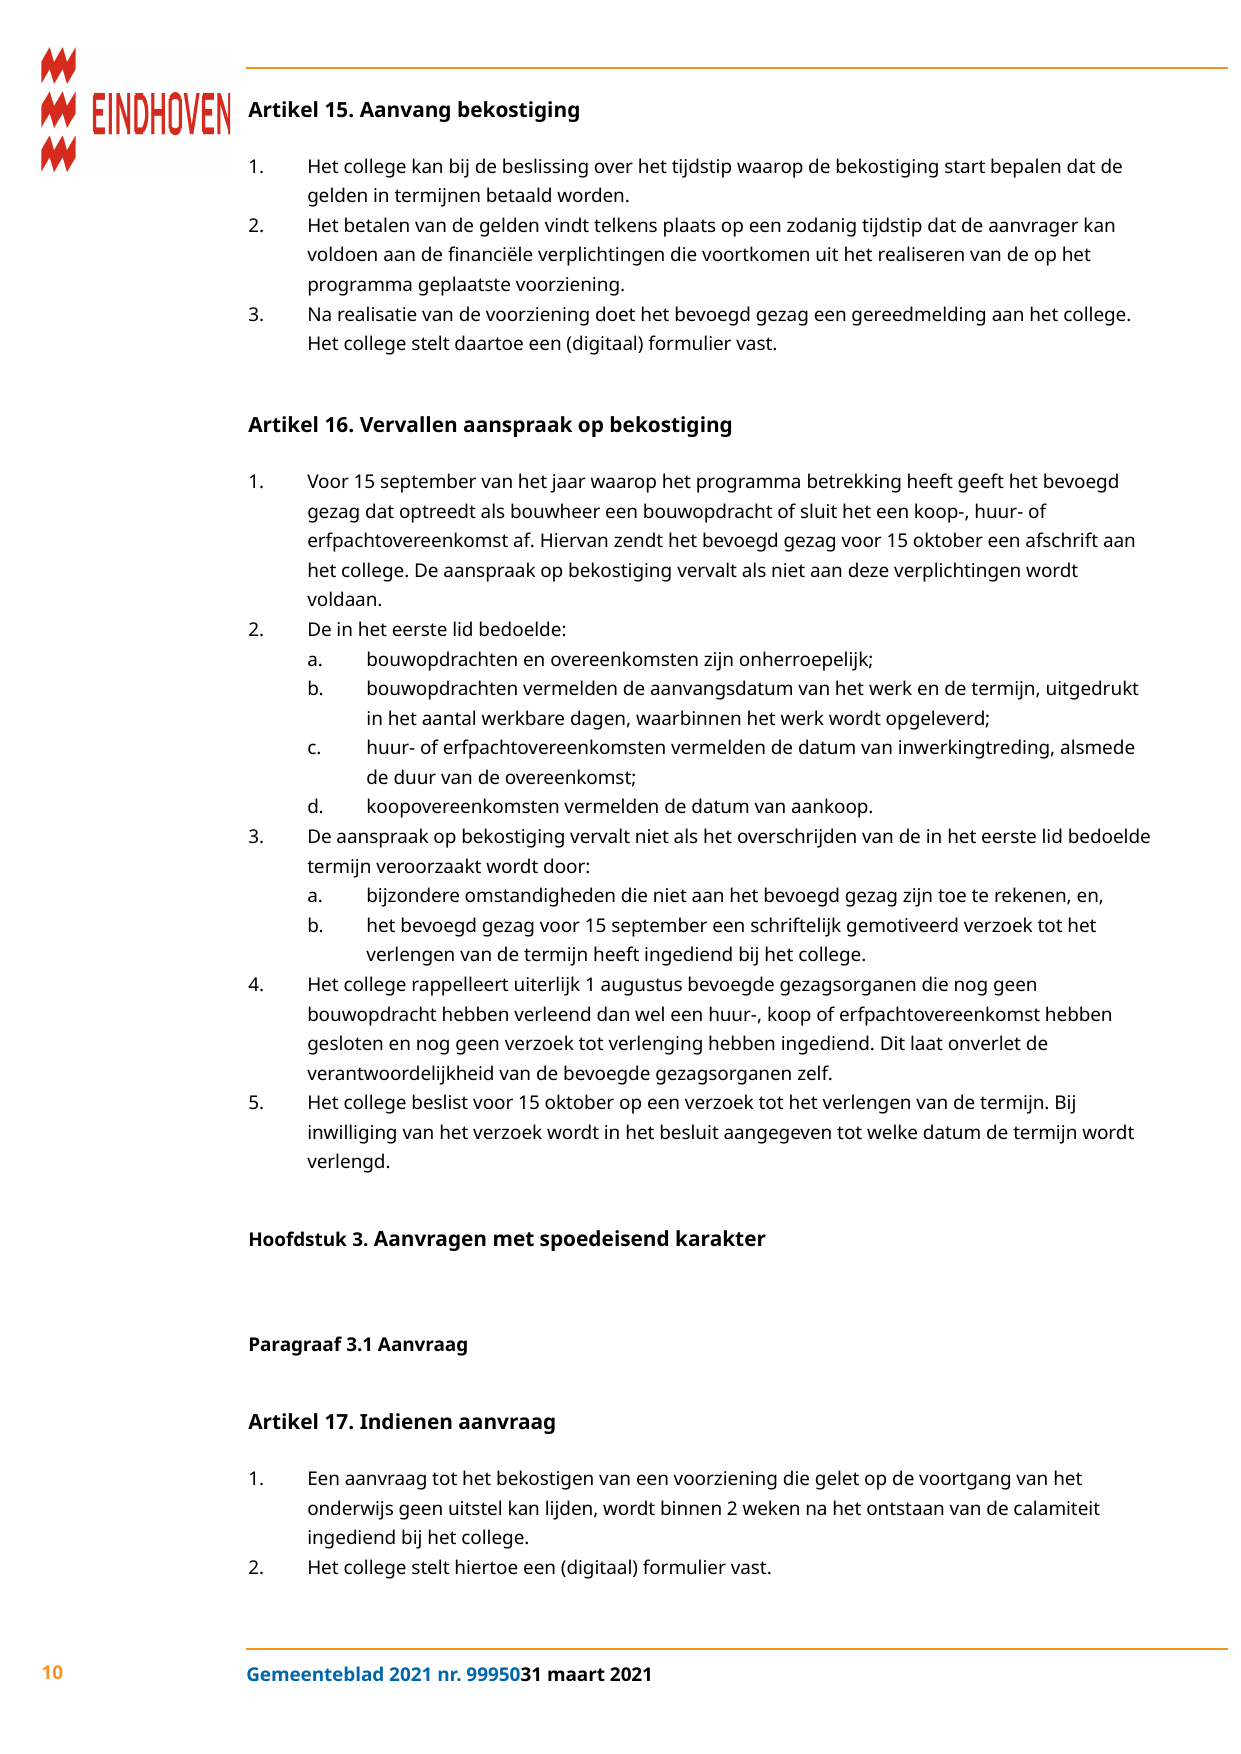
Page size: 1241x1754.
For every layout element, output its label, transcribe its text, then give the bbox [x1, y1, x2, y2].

text Artikel 15. Aanvang bekostiging [248, 95, 1152, 123]
list koopovereenkomsten vermelden de datum van aankoop. [307, 794, 1152, 819]
list De in het eerste lid bedoelde: [248, 616, 1152, 642]
list Het betalen van de gelden vindt telkens plaats op een zodanig tijdstip dat de aanvrager kan voldoen aan de financiële verplichtingen die voortkomen uit het realiseren van de op het programma geplaatste voorziening. [248, 212, 1152, 297]
list bouwopdrachten vermelden de aanvangsdatum van het werk en de termijn, uitgedrukt in het aantal werkbare dagen, waarbinnen het werk wordt opgeleverd; [307, 675, 1152, 731]
list bouwopdrachten en overeenkomsten zijn onherroepelijk; [307, 646, 1152, 672]
list Het college rappelleert uiterlijk 1 augustus bevoegde gezagsorganen die nog geen bouwopdracht hebben verleend dan wel een huur-, koop of erfpachtovereenkomst hebben gesloten en nog geen verzoek tot verlenging hebben ingediend. Dit laat onverlet de verantwoordelijkheid van de bevoegde gezagsorganen zelf. [248, 971, 1152, 1086]
text Artikel 17. Indienen aanvraag [248, 1407, 1152, 1436]
list Het college kan bij de beslissing over het tijdstip waarop de bekostiging start bepalen dat de gelden in termijnen betaald worden. [248, 153, 1152, 208]
list De aanspraak op bekostiging vervalt niet als het overschrijden van de in het eerste lid bedoelde termijn veroorzaakt wordt door: [248, 823, 1152, 879]
list Na realisatie van de voorziening doet het bevoegd gezag een gereedmelding aan het college. Het college stelt daartoe een (digitaal) formulier vast. [248, 301, 1152, 356]
list huur- of erfpachtovereenkomsten vermelden de datum van inwerkingtreding, alsmede de duur van de overeenkomst; [307, 734, 1152, 790]
list bijzondere omstandigheden die niet aan het bevoegd gezag zijn toe te rekenen, en, [307, 882, 1152, 908]
list het bevoegd gezag voor 15 september een schriftelijk gemotiveerd verzoek tot het verlengen van de termijn heeft ingediend bij het college. [307, 912, 1152, 967]
list Een aanvraag tot het bekostigen van een voorziening die gelet op de voortgang van het onderwijs geen uitstel kan lijden, wordt binnen 2 weken na het ontstaan van de calamiteit ingediend bij het college. [248, 1465, 1152, 1550]
text Hoofdstuk 3. Aanvragen met spoedeisend karakter [248, 1224, 1152, 1252]
text Paragraaf 3.1 Aanvraag [248, 1331, 1152, 1357]
list Het college beslist voor 15 oktober op een verzoek tot het verlengen van de termijn. Bij inwilliging van het verzoek wordt in het besluit aangegeven tot welke datum de termijn wordt verlengd. [248, 1089, 1152, 1174]
picture [41, 47, 231, 172]
list Het college stelt hiertoe een (digitaal) formulier vast. [248, 1554, 1152, 1580]
text Artikel 16. Vervallen aanspraak op bekostiging [248, 410, 1152, 439]
list Voor 15 september van het jaar waarop het programma betrekking heeft geeft het bevoegd gezag dat optreedt als bouwheer een bouwopdracht of sluit het een koop-, huur- of erfpachtovereenkomst af. Hiervan zendt het bevoegd gezag voor 15 oktober een afschrift aan het college. De aanspraak op bekostiging vervalt als niet aan deze verplichtingen wordt voldaan. [248, 468, 1152, 612]
